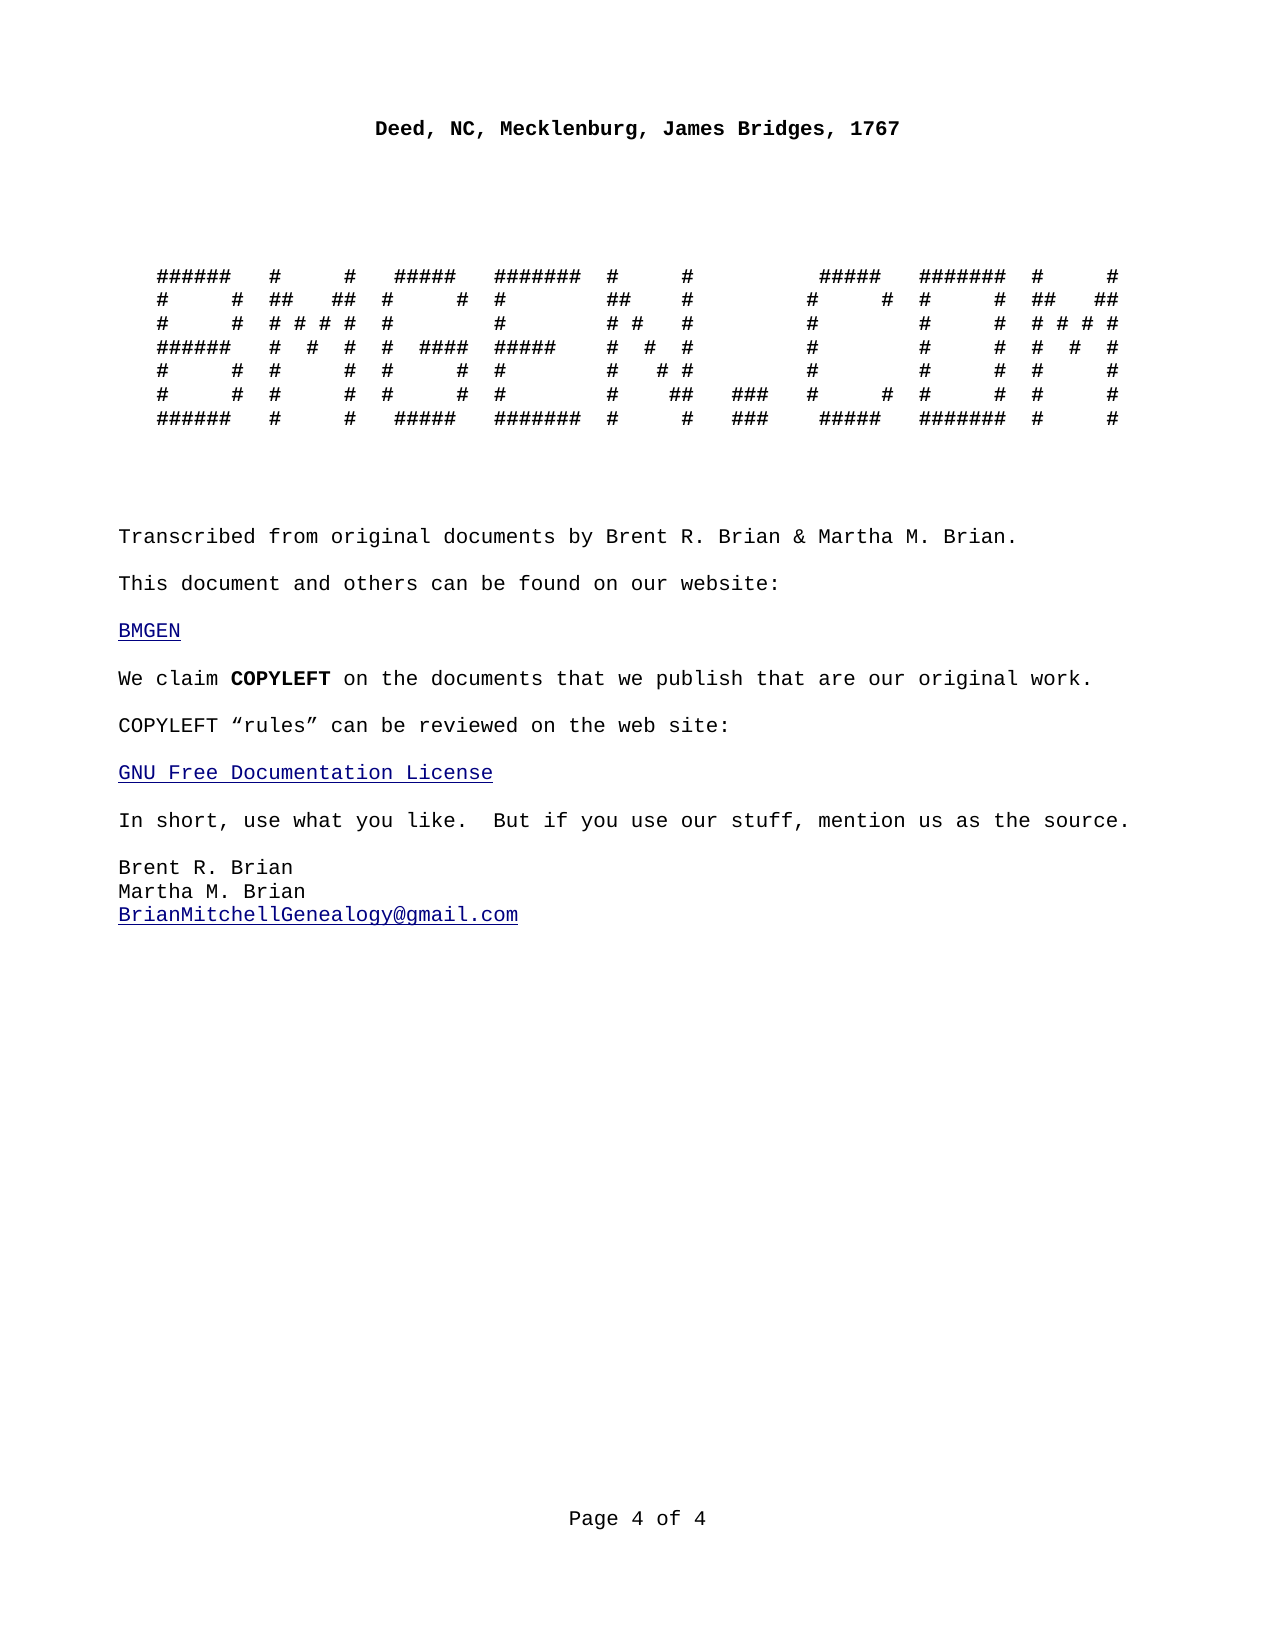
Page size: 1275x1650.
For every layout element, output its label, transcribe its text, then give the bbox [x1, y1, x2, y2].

text Transcribed from original documents by Brent R. Brian & Martha M. Brian. [118, 526, 1157, 549]
text BMGEN [118, 621, 1157, 644]
text ###### # # ##### ####### # # ### ##### ####### # # [118, 408, 1157, 431]
text ###### # # ##### ####### # # ##### ####### # # [118, 266, 1157, 289]
text This document and others can be found on our website: [118, 573, 1157, 597]
text # # # # # # # # # # # # # # # [118, 360, 1157, 384]
text # # # # # # # # ## ### # # # # # # [118, 384, 1157, 408]
text # # ## ## # # # ## # # # # # ## ## [118, 289, 1157, 313]
text Martha M. Brian [118, 881, 1157, 904]
text GNU Free Documentation License [118, 762, 1157, 786]
text ###### # # # # #### ##### # # # # # # # # # [118, 337, 1157, 360]
text In short, use what you like. But if you use our stuff, mention us as the source. [118, 810, 1157, 833]
text We claim COPYLEFT on the documents that we publish that are our original work. [118, 668, 1157, 691]
text Brent R. Brian [118, 857, 1157, 881]
text COPYLEFT “rules” can be reviewed on the web site: [118, 715, 1157, 739]
text BrianMitchellGenealogy@gmail.com [118, 904, 1157, 928]
text # # # # # # # # # # # # # # # # # # [118, 313, 1157, 337]
